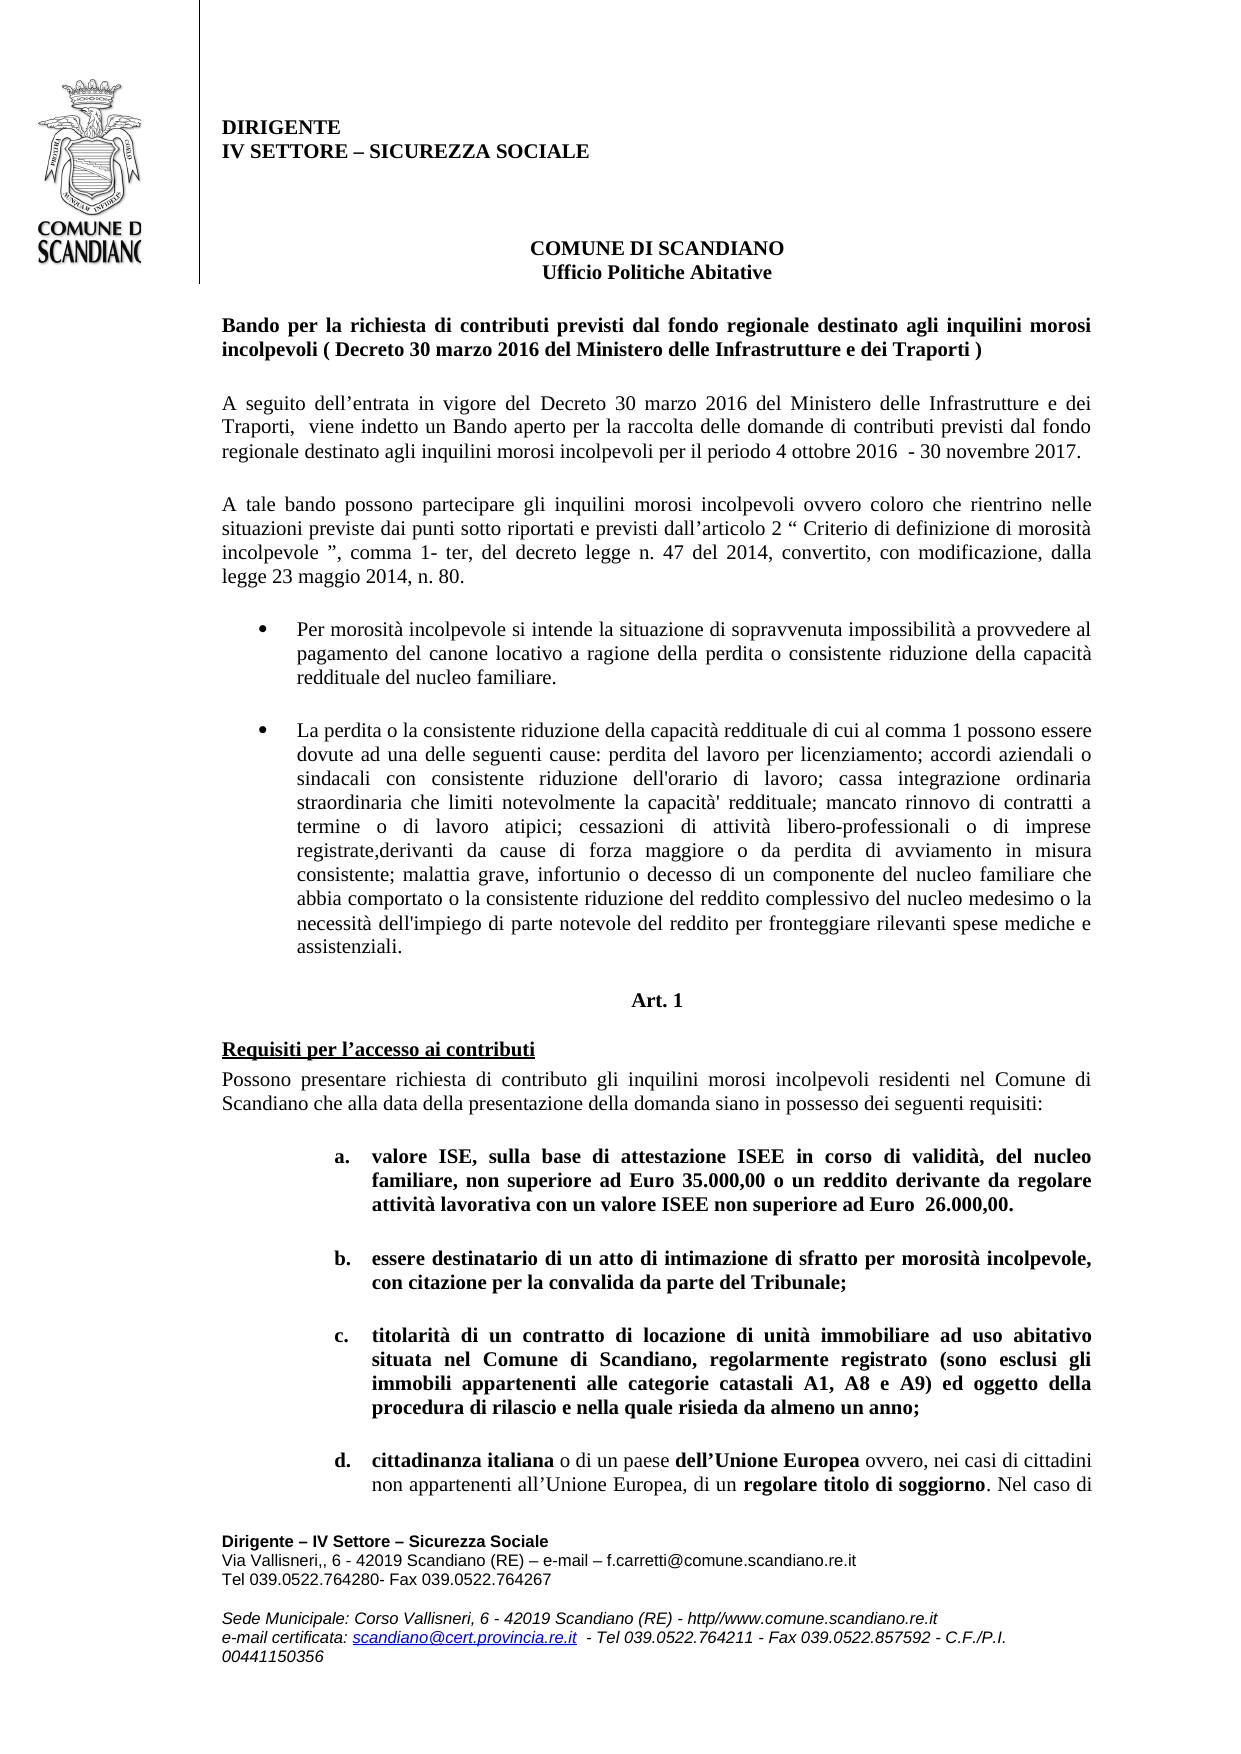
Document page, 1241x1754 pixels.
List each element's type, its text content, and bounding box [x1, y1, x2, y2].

list titolarità di un contratto di locazione di unità immobiliare ad uso abitativo situata nel Comune di Scandiano, regolarmente registrato (sono esclusi gli immobili appartenenti alle categorie catastali A1, A8 e A9) ed oggetto della procedura di rilascio e nella quale risieda da almeno un anno; [334, 1323, 1092, 1419]
list cittadinanza italiana o di un paese dell’Unione Europea ovvero, nei casi di cittadini non appartenenti all’Unione Europea, di un regolare titolo di soggiorno. Nel caso di [334, 1448, 1092, 1496]
list valore ISE, sulla base di attestazione ISEE in corso di validità, del nucleo familiare, non superiore ad Euro 35.000,00 o un reddito derivante da regolare attività lavorativa con un valore ISEE non superiore ad Euro 26.000,00. [334, 1144, 1092, 1216]
picture [35, 77, 142, 266]
text Art. 1 [222, 987, 1092, 1012]
list Per morosità incolpevole si intende la situazione di sopravvenuta impossibilità a provvedere al pagamento del canone locativo a ragione della perdita o consistente riduzione della capacità reddituale del nucleo familiare. [259, 617, 1092, 689]
text A tale bando possono partecipare gli inquilini morosi incolpevoli ovvero coloro che rientrino nelle situazioni previste dai punti sotto riportati e previsti dall’articolo 2 “ Criterio di definizione di morosità incolpevole ”, comma 1- ter, del decreto legge n. 47 del 2014, convertito, con modificazione, dalla legge 23 maggio 2014, n. 80. [222, 492, 1092, 588]
text COMUNE DI SCANDIANO [222, 236, 1092, 260]
list essere destinatario di un atto di intimazione di sfratto per morosità incolpevole, con citazione per la convalida da parte del Tribunale; [334, 1246, 1092, 1294]
text Bando per la richiesta di contributi previsti dal fondo regionale destinato agli inquilini morosi incolpevoli ( Decreto 30 marzo 2016 del Ministero delle Infrastrutture e dei Traporti ) [222, 313, 1092, 361]
list La perdita o la consistente riduzione della capacità reddituale di cui al comma 1 possono essere dovute ad una delle seguenti cause: perdita del lavoro per licenziamento; accordi aziendali o sindacali con consistente riduzione dell'orario di lavoro; cassa integrazione ordinaria straordinaria che limiti notevolmente la capacità' reddituale; mancato rinnovo di contratti a termine o di lavoro atipici; cessazioni di attività libero-professionali o di imprese registrate,derivanti da cause di forza maggiore o da perdita di avviamento in misura consistente; malattia grave, infortunio o decesso di un componente del nucleo familiare che abbia comportato o la consistente riduzione del reddito complessivo del nucleo medesimo o la necessità dell'impiego di parte notevole del reddito per fronteggiare rilevanti spese mediche e assistenziali. [259, 718, 1092, 958]
text A seguito dell’entrata in vigore del Decreto 30 marzo 2016 del Ministero delle Infrastrutture e dei Traporti, viene indetto un Bando aperto per la raccolta delle domande di contributi previsti dal fondo regionale destinato agli inquilini morosi incolpevoli per il periodo 4 ottobre 2016 - 30 novembre 2017. [222, 390, 1092, 463]
text Possono presentare richiesta di contributo gli inquilini morosi incolpevoli residenti nel Comune di Scandiano che alla data della presentazione della domanda siano in possesso dei seguenti requisiti: [222, 1067, 1092, 1115]
subtitle Requisiti per l’accesso ai contributi [222, 1037, 1092, 1061]
text Ufficio Politiche Abitative [222, 260, 1092, 284]
